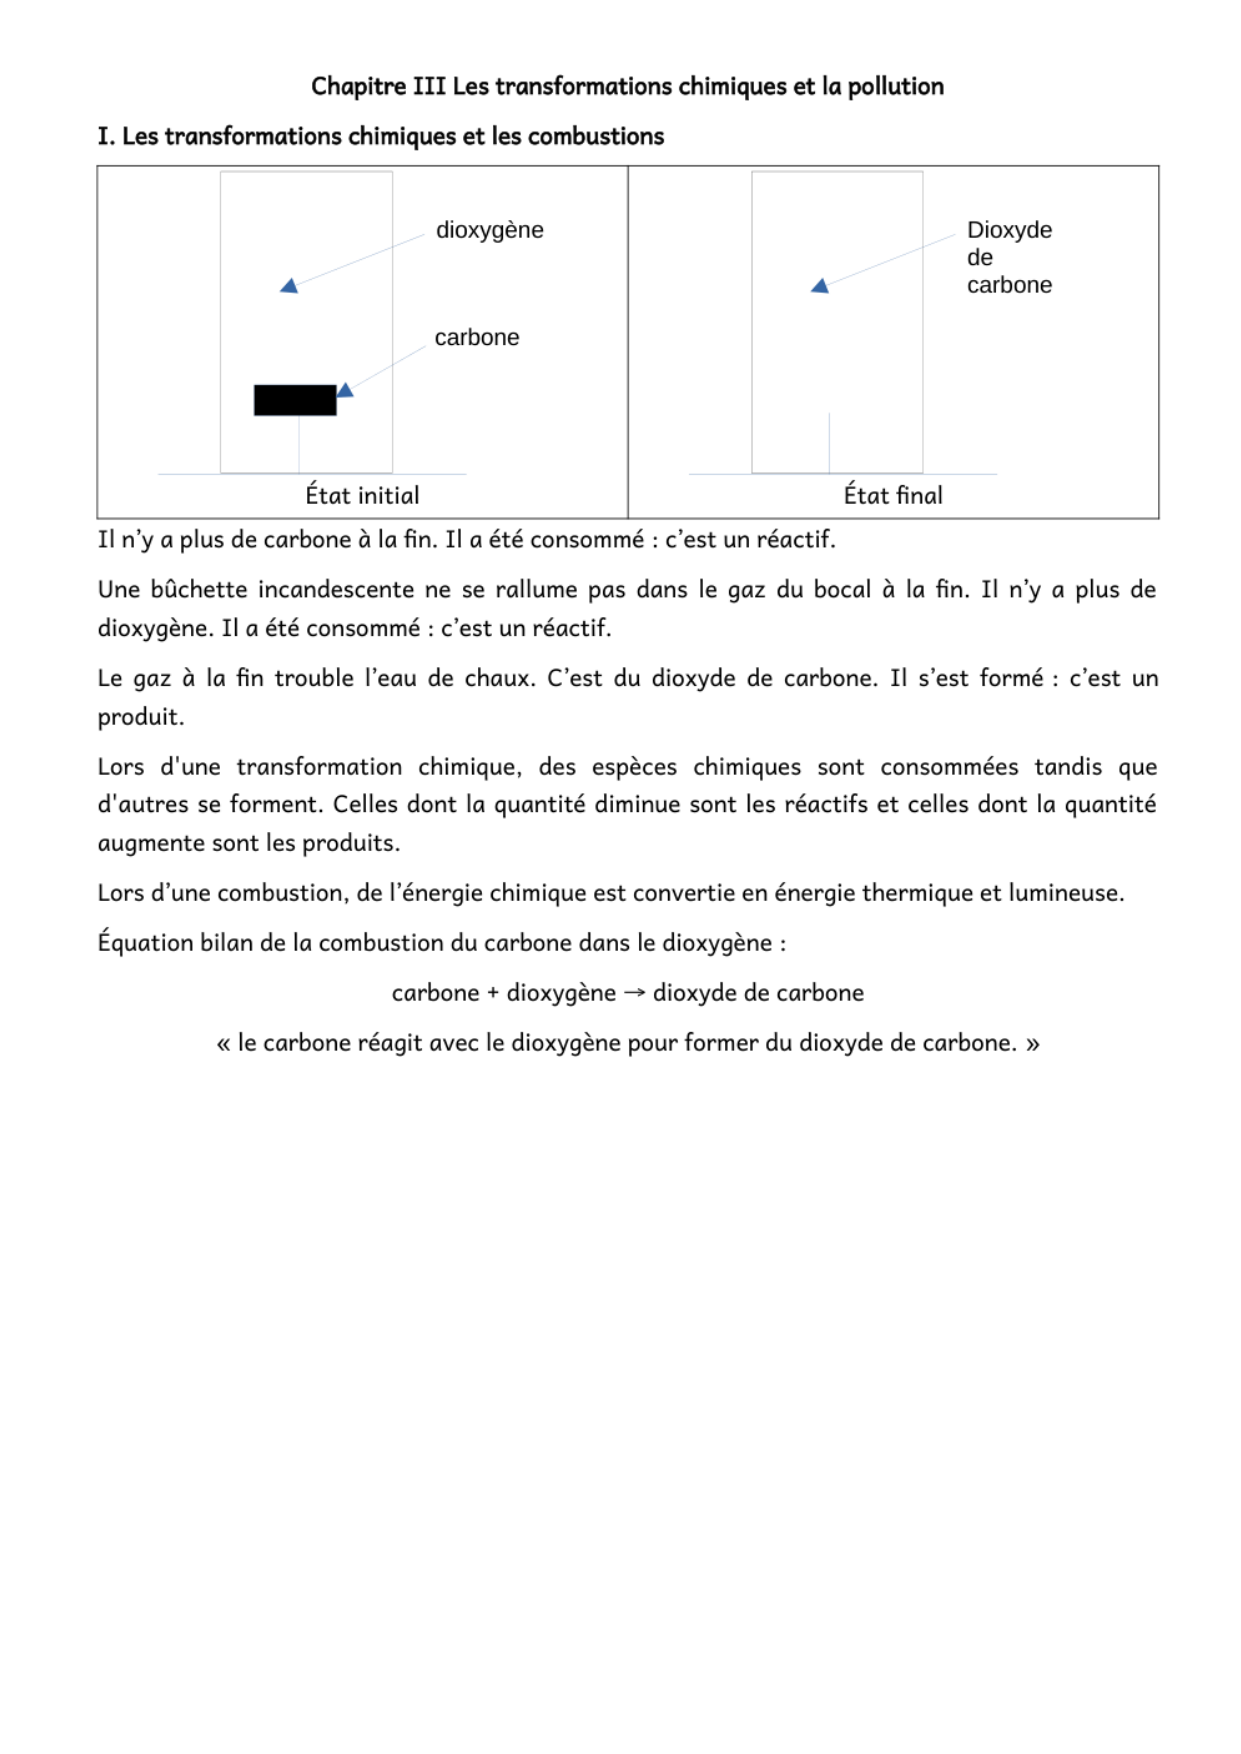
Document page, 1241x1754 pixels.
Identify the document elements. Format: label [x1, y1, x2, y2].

picture [59, 59, 1182, 1082]
